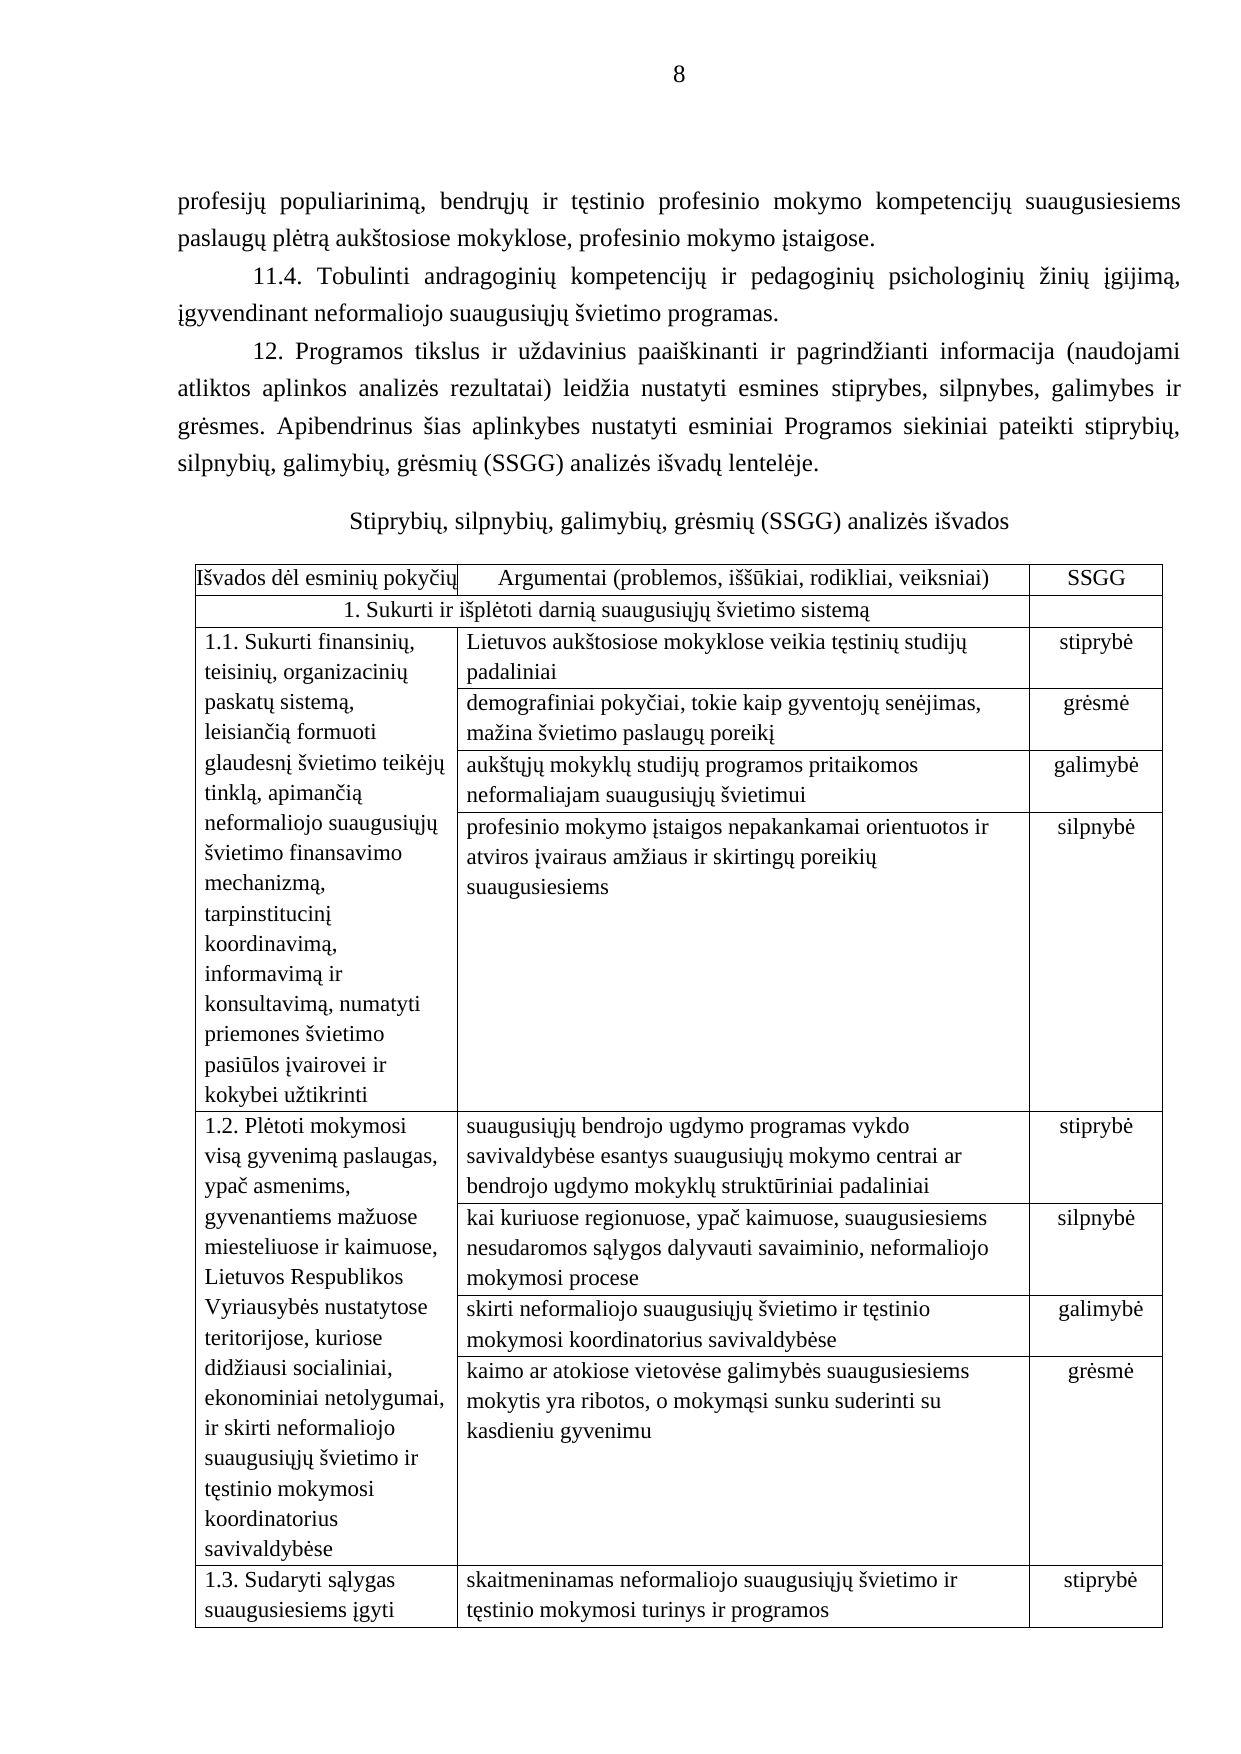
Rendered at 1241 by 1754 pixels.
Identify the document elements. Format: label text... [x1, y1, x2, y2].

table_cell galimybė [1030, 1296, 1162, 1356]
table_cell demografiniai pokyčiai, tokie kaip gyventojų senėjimas, mažina švietimo paslaugų poreikį [458, 689, 1029, 750]
table_header Argumentai (problemos, iššūkiai, rodikliai, veiksniai) [458, 565, 1029, 595]
text Stiprybių, silpnybių, galimybių, grėsmių (SSGG) analizės išvados [177, 506, 1181, 535]
table_cell suaugusiųjų bendrojo ugdymo programas vykdo savivaldybėse esantys suaugusiųjų mokymo centrai ar bendrojo ugdymo mokyklų struktūriniai padaliniai [458, 1112, 1029, 1203]
table_cell grėsmė [1030, 1357, 1162, 1565]
table_cell stiprybė [1030, 1112, 1162, 1203]
table_cell 1. Sukurti ir išplėtoti darnią suaugusiųjų švietimo sistemą [196, 596, 1029, 627]
table_cell Lietuvos aukštosiose mokyklose veikia tęstinių studijų padaliniai [458, 628, 1029, 688]
table_cell profesinio mokymo įstaigos nepakankamai orientuotos ir atviros įvairaus amžiaus ir skirtingų poreikių suaugusiesiems [458, 813, 1029, 1111]
table_cell skirti neformaliojo suaugusiųjų švietimo ir tęstinio mokymosi koordinatorius savivaldybėse [458, 1296, 1029, 1356]
text 12. Programos tikslus ir uždavinius paaiškinanti ir pagrindžianti informacija (naudojami atliktos aplinkos analizės rezultatai) leidžia nustatyti esmines stiprybes, silpnybes, galimybes ir grėsmes. Apibendrinus šias aplinkybes nustatyti esminiai Programos siekiniai pateikti stiprybių, silpnybių, galimybių, grėsmių (SSGG) analizės išvadų lentelėje. [177, 327, 1181, 477]
text profesijų populiarinimą, bendrųjų ir tęstinio profesinio mokymo kompetencijų suaugusiesiems paslaugų plėtrą aukštosiose mokyklose, profesinio mokymo įstaigose. [177, 177, 1181, 252]
table_header Išvados dėl esminių pokyčių [196, 565, 457, 595]
table_cell silpnybė [1030, 1204, 1162, 1294]
table_cell 1.1. Sukurti finansinių, teisinių, organizacinių paskatų sistemą, leisiančią formuoti glaudesnį švietimo teikėjų tinklą, apimančią neformaliojo suaugusiųjų švietimo finansavimo mechanizmą, tarpinstitucinį koordinavimą, informavimą ir konsultavimą, numatyti priemones švietimo pasiūlos įvairovei ir kokybei užtikrinti [196, 628, 457, 1111]
table_cell kaimo ar atokiose vietovėse galimybės suaugusiesiems mokytis yra ribotos, o mokymąsi sunku suderinti su kasdieniu gyvenimu [458, 1357, 1029, 1565]
table_cell silpnybė [1030, 813, 1162, 1111]
table_cell 1.3. Sudaryti sąlygas suaugusiesiems įgyti [196, 1566, 457, 1627]
table_cell grėsmė [1030, 689, 1162, 750]
table_cell [1030, 596, 1162, 627]
table_cell aukštųjų mokyklų studijų programos pritaikomos neformaliajam suaugusiųjų švietimui [458, 751, 1029, 812]
table_header SSGG [1030, 565, 1162, 595]
table_cell stiprybė [1030, 628, 1162, 688]
table_cell galimybė [1030, 751, 1162, 812]
text 11.4. Tobulinti andragoginių kompetencijų ir pedagoginių psichologinių žinių įgijimą, įgyvendinant neformaliojo suaugusiųjų švietimo programas. [177, 252, 1181, 327]
table_cell skaitmeninamas neformaliojo suaugusiųjų švietimo ir tęstinio mokymosi turinys ir programos [458, 1566, 1029, 1627]
table_cell kai kuriuose regionuose, ypač kaimuose, suaugusiesiems nesudaromos sąlygos dalyvauti savaiminio, neformaliojo mokymosi procese [458, 1204, 1029, 1294]
table_cell stiprybė [1030, 1566, 1162, 1627]
table_cell 1.2. Plėtoti mokymosi visą gyvenimą paslaugas, ypač asmenims, gyvenantiems mažuose miesteliuose ir kaimuose, Lietuvos Respublikos Vyriausybės nustatytose teritorijose, kuriose didžiausi socialiniai, ekonominiai netolygumai, ir skirti neformaliojo suaugusiųjų švietimo ir tęstinio mokymosi koordinatorius savivaldybėse [196, 1112, 457, 1565]
